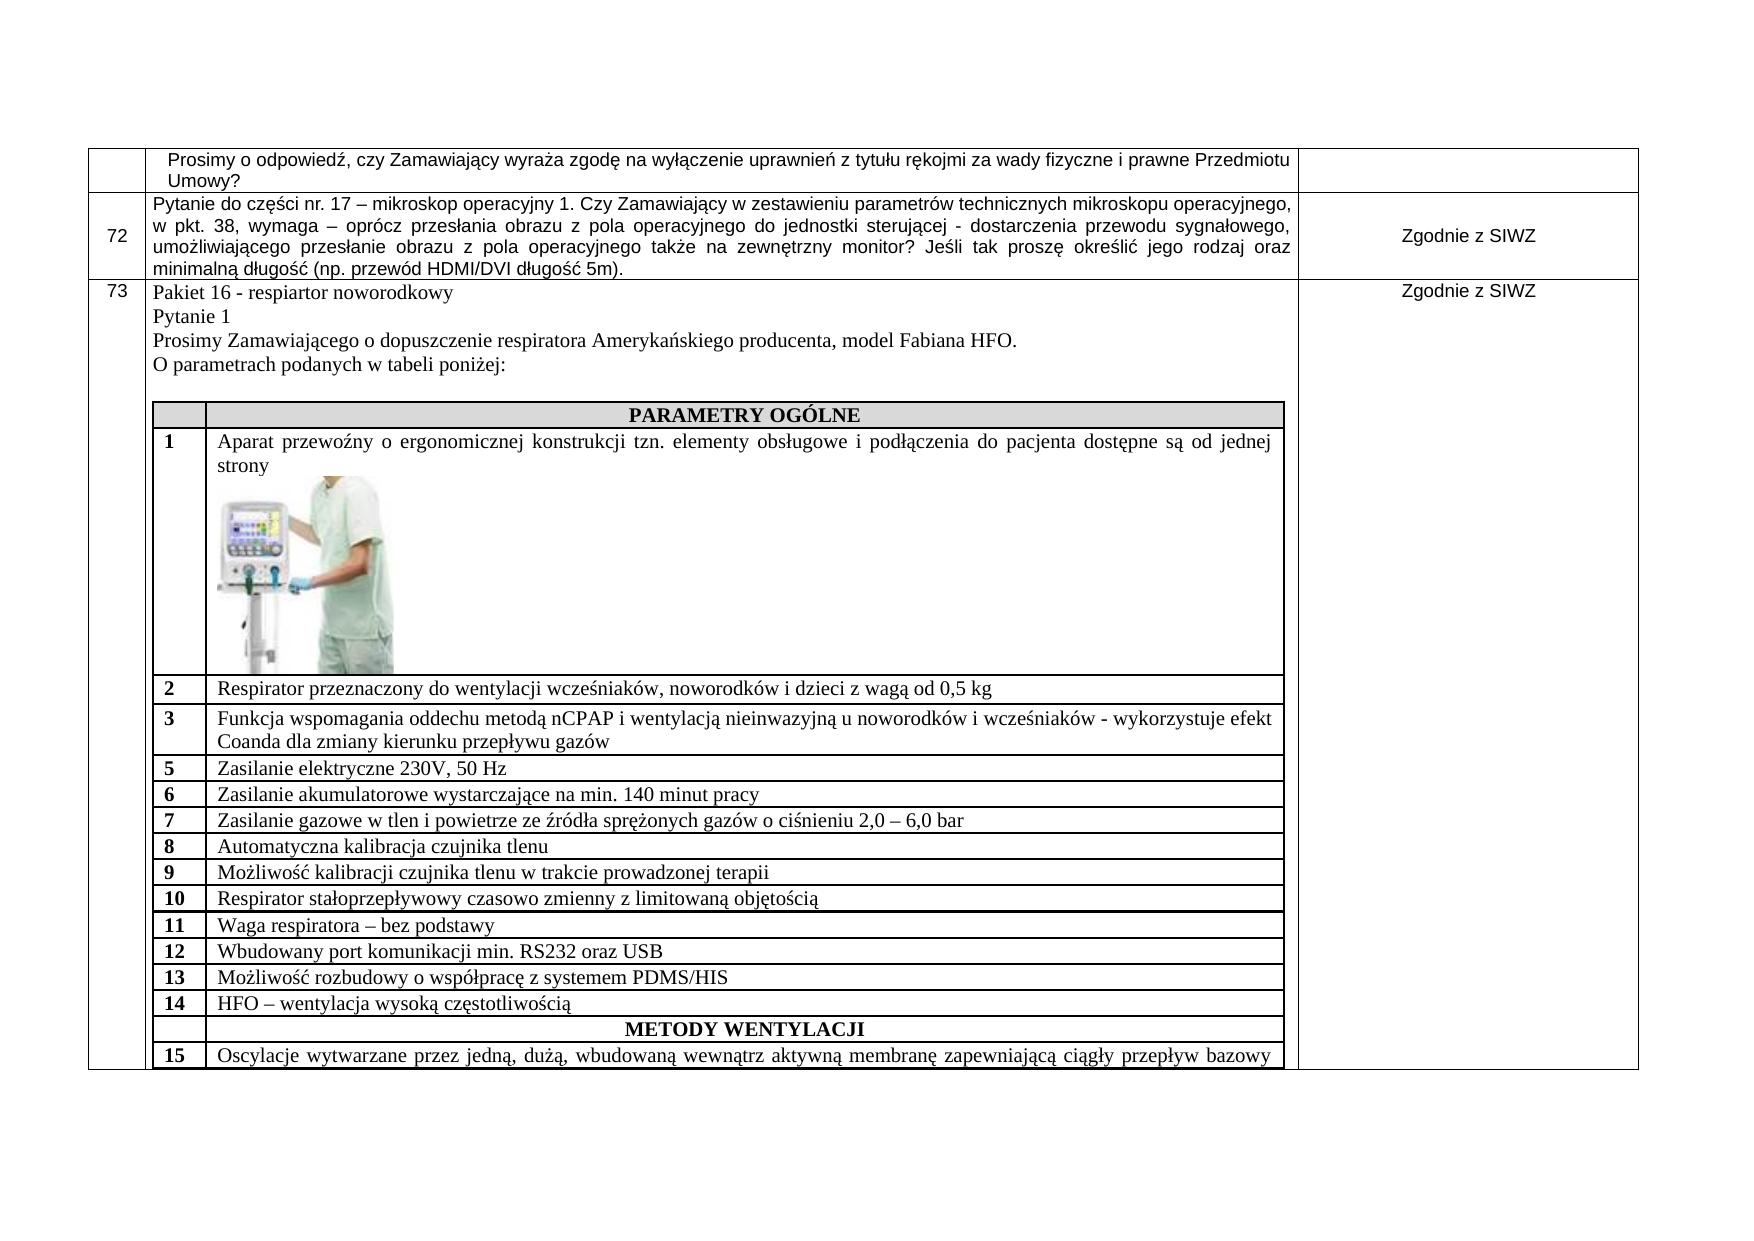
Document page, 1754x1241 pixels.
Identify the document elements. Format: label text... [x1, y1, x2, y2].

table_cell 5 [154, 756, 205, 780]
table_cell [1299, 149, 1638, 192]
table_cell [154, 1017, 205, 1041]
table_cell Respirator przeznaczony do wentylacji wcześniaków, noworodków i dzieci z wagą od 0,5 kg [207, 676, 1283, 703]
table_cell Funkcja wspomagania oddechu metodą nCPAP i wentylacją nieinwazyjną u noworodków i wcześniaków - wykorzystuje efekt Coanda dla zmiany kierunku przepływu gazów [207, 705, 1283, 753]
table_cell Zasilanie gazowe w tlen i powietrze ze źródła sprężonych gazów o ciśnieniu 2,0 – 6,0 bar [207, 808, 1283, 832]
table_cell Możliwość kalibracji czujnika tlenu w trakcie prowadzonej terapii [207, 860, 1283, 884]
table_cell Możliwość rozbudowy o współpracę z systemem PDMS/HIS [207, 965, 1283, 989]
table_cell 11 [154, 913, 205, 937]
table_cell 9 [154, 860, 205, 884]
table_cell Waga respiratora – bez podstawy [207, 913, 1283, 937]
table_cell Wbudowany port komunikacji min. RS232 oraz USB [207, 939, 1283, 963]
table_cell Zgodnie z SIWZ [1299, 193, 1638, 279]
table_cell 15 [154, 1043, 205, 1067]
table_header [154, 403, 205, 427]
table_cell Oscylacje wytwarzane przez jedną, dużą, wbudowaną wewnątrz aktywną membranę zapewniającą ciągły przepływ bazowy [207, 1043, 1283, 1067]
table_cell 1 [154, 429, 205, 674]
table_cell 7 [154, 808, 205, 832]
table_cell 12 [154, 939, 205, 963]
table_cell HFO – wentylacja wysoką częstotliwością [207, 991, 1283, 1015]
table_cell 8 [154, 834, 205, 858]
table_cell [89, 149, 145, 192]
table_cell 10 [154, 886, 205, 910]
table_cell 14 [154, 991, 205, 1015]
table_cell Aparat przewoźny o ergonomicznej konstrukcji tzn. elementy obsługowe i podłączenia do pacjenta dostępne są od jednej strony [207, 429, 1283, 674]
table_cell Automatyczna kalibracja czujnika tlenu [207, 834, 1283, 858]
table_cell 2 [154, 676, 205, 703]
table_cell Zasilanie elektryczne 230V, 50 Hz [207, 756, 1283, 780]
table_cell 3 [154, 705, 205, 753]
table_cell Zasilanie akumulatorowe wystarczające na min. 140 minut pracy [207, 782, 1283, 806]
table_cell 72 [89, 193, 145, 279]
table_cell Pakiet 16 - respiartor noworodkowy Pytanie 1 Prosimy Zamawiającego o dopuszczenie respiratora Amerykańskiego producenta, model Fabiana HFO. O parametrach podanych w tabeli poniżej: [146, 280, 1298, 1069]
table_cell 6 [154, 782, 205, 806]
table_cell Respirator stałoprzepływowy czasowo zmienny z limitowaną objętością [207, 886, 1283, 910]
table_cell Prosimy o odpowiedź, czy Zamawiający wyraża zgodę na wyłączenie uprawnień z tytułu rękojmi za wady fizyczne i prawne Przedmiotu Umowy? [146, 149, 1298, 192]
table_cell METODY WENTYLACJI [207, 1017, 1283, 1041]
table_header PARAMETRY OGÓLNE [207, 403, 1283, 427]
table_cell Zgodnie z SIWZ [1299, 280, 1638, 1069]
table_cell 73 [89, 280, 145, 1069]
table_cell Pytanie do części nr. 17 – mikroskop operacyjny 1. Czy Zamawiający w zestawieniu parametrów technicznych mikroskopu operacyjnego, w pkt. 38, wymaga – oprócz przesłania obrazu z pola operacyjnego do jednostki sterującej - dostarczenia przewodu sygnałowego, umożliwiającego przesłanie obrazu z pola operacyjnego także na zewnętrzny monitor? Jeśli tak proszę określić jego rodzaj oraz minimalną długość (np. przewód HDMI/DVI długość 5m). [146, 193, 1298, 279]
table_cell 13 [154, 965, 205, 989]
